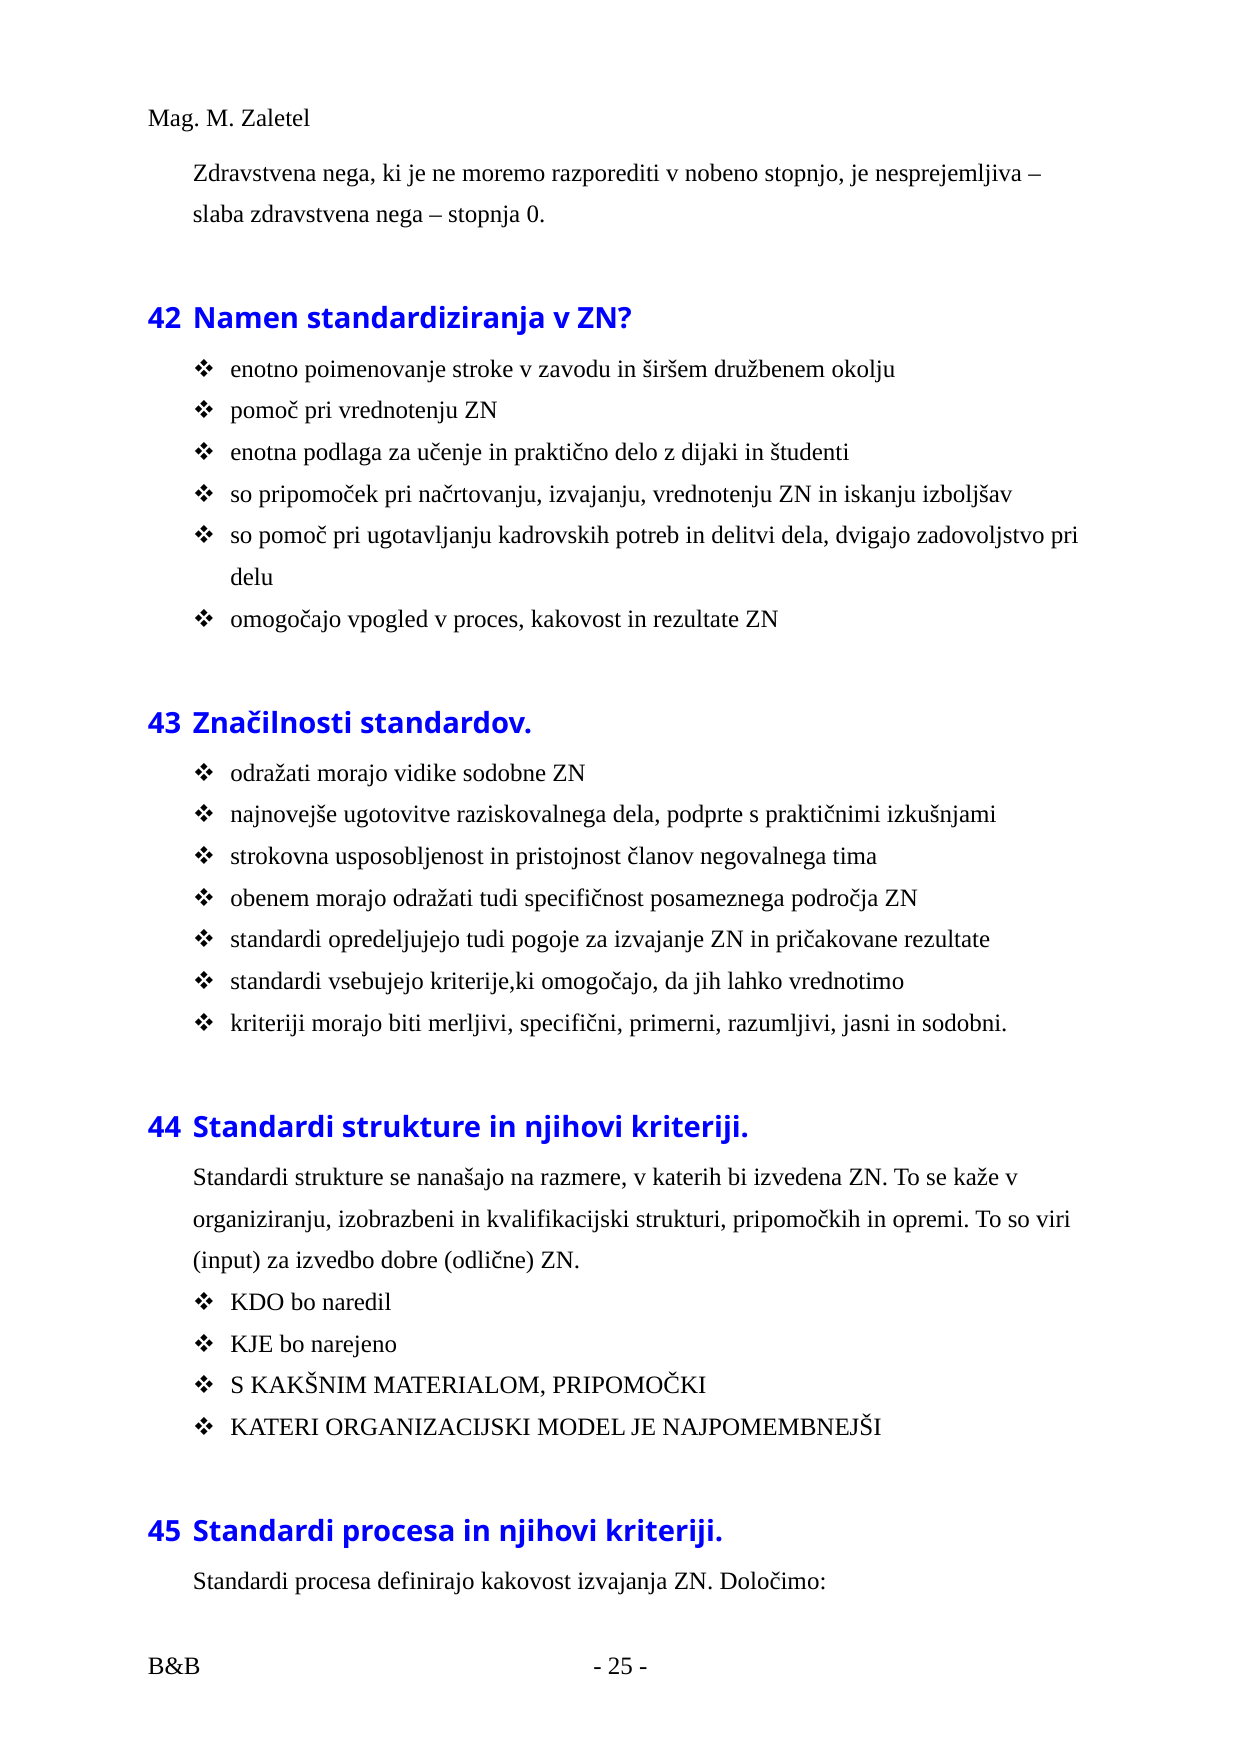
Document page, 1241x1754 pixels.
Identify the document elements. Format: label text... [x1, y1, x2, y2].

subtitle Namen standardiziranja v ZN? [148, 298, 1092, 337]
list standardi vsebujejo kriterije,ki omogočajo, da jih lahko vrednotimo [193, 956, 1092, 998]
list omogočajo vpogled v proces, kakovost in rezultate ZN [193, 594, 1092, 635]
list standardi opredeljujejo tudi pogoje za izvajanje ZN in pričakovane rezultate [193, 914, 1092, 956]
subtitle Značilnosti standardov. [148, 702, 1092, 742]
list KDO bo naredil [193, 1277, 1092, 1319]
text Standardi strukture se nanašajo na razmere, v katerih bi izvedena ZN. To se kaže v organiziranju, izobrazbeni in kvalifikacijski strukturi, pripomočkih in opremi. To so viri (input) za izvedbo dobre (odlične) ZN. [193, 1152, 1092, 1277]
list obenem morajo odražati tudi specifičnost posameznega področja ZN [193, 873, 1092, 914]
list so pripomoček pri načrtovanju, izvajanju, vrednotenju ZN in iskanju izboljšav [193, 469, 1092, 510]
list so pomoč pri ugotavljanju kadrovskih potreb in delitvi dela, dvigajo zadovoljstvo pri delu [193, 510, 1092, 594]
list S KAKŠNIM MATERIALOM, PRIPOMOČKI [193, 1361, 1092, 1402]
list odražati morajo vidike sodobne ZN [193, 748, 1092, 789]
text Standardi procesa definirajo kakovost izvajanja ZN. Določimo: [193, 1556, 1092, 1598]
list kriteriji morajo biti merljivi, specifični, primerni, razumljivi, jasni in sodobni. [193, 998, 1092, 1039]
list enotno poimenovanje stroke v zavodu in širšem družbenem okolju [193, 344, 1092, 385]
list KJE bo narejeno [193, 1319, 1092, 1361]
subtitle Standardi procesa in njihovi kriteriji. [148, 1511, 1092, 1550]
list enotna podlaga za učenje in praktično delo z dijaki in študenti [193, 427, 1092, 469]
list strokovna usposobljenost in pristojnost članov negovalnega tima [193, 831, 1092, 873]
text Zdravstvena nega, ki je ne moremo razporediti v nobeno stopnjo, je nesprejemljiva – slaba zdravstvena nega – stopnja 0. [193, 148, 1092, 231]
list KATERI ORGANIZACIJSKI MODEL JE NAJPOMEMBNEJŠI [193, 1402, 1092, 1444]
list najnovejše ugotovitve raziskovalnega dela, podprte s praktičnimi izkušnjami [193, 789, 1092, 831]
list pomoč pri vrednotenju ZN [193, 385, 1092, 427]
subtitle Standardi strukture in njihovi kriteriji. [148, 1106, 1092, 1146]
